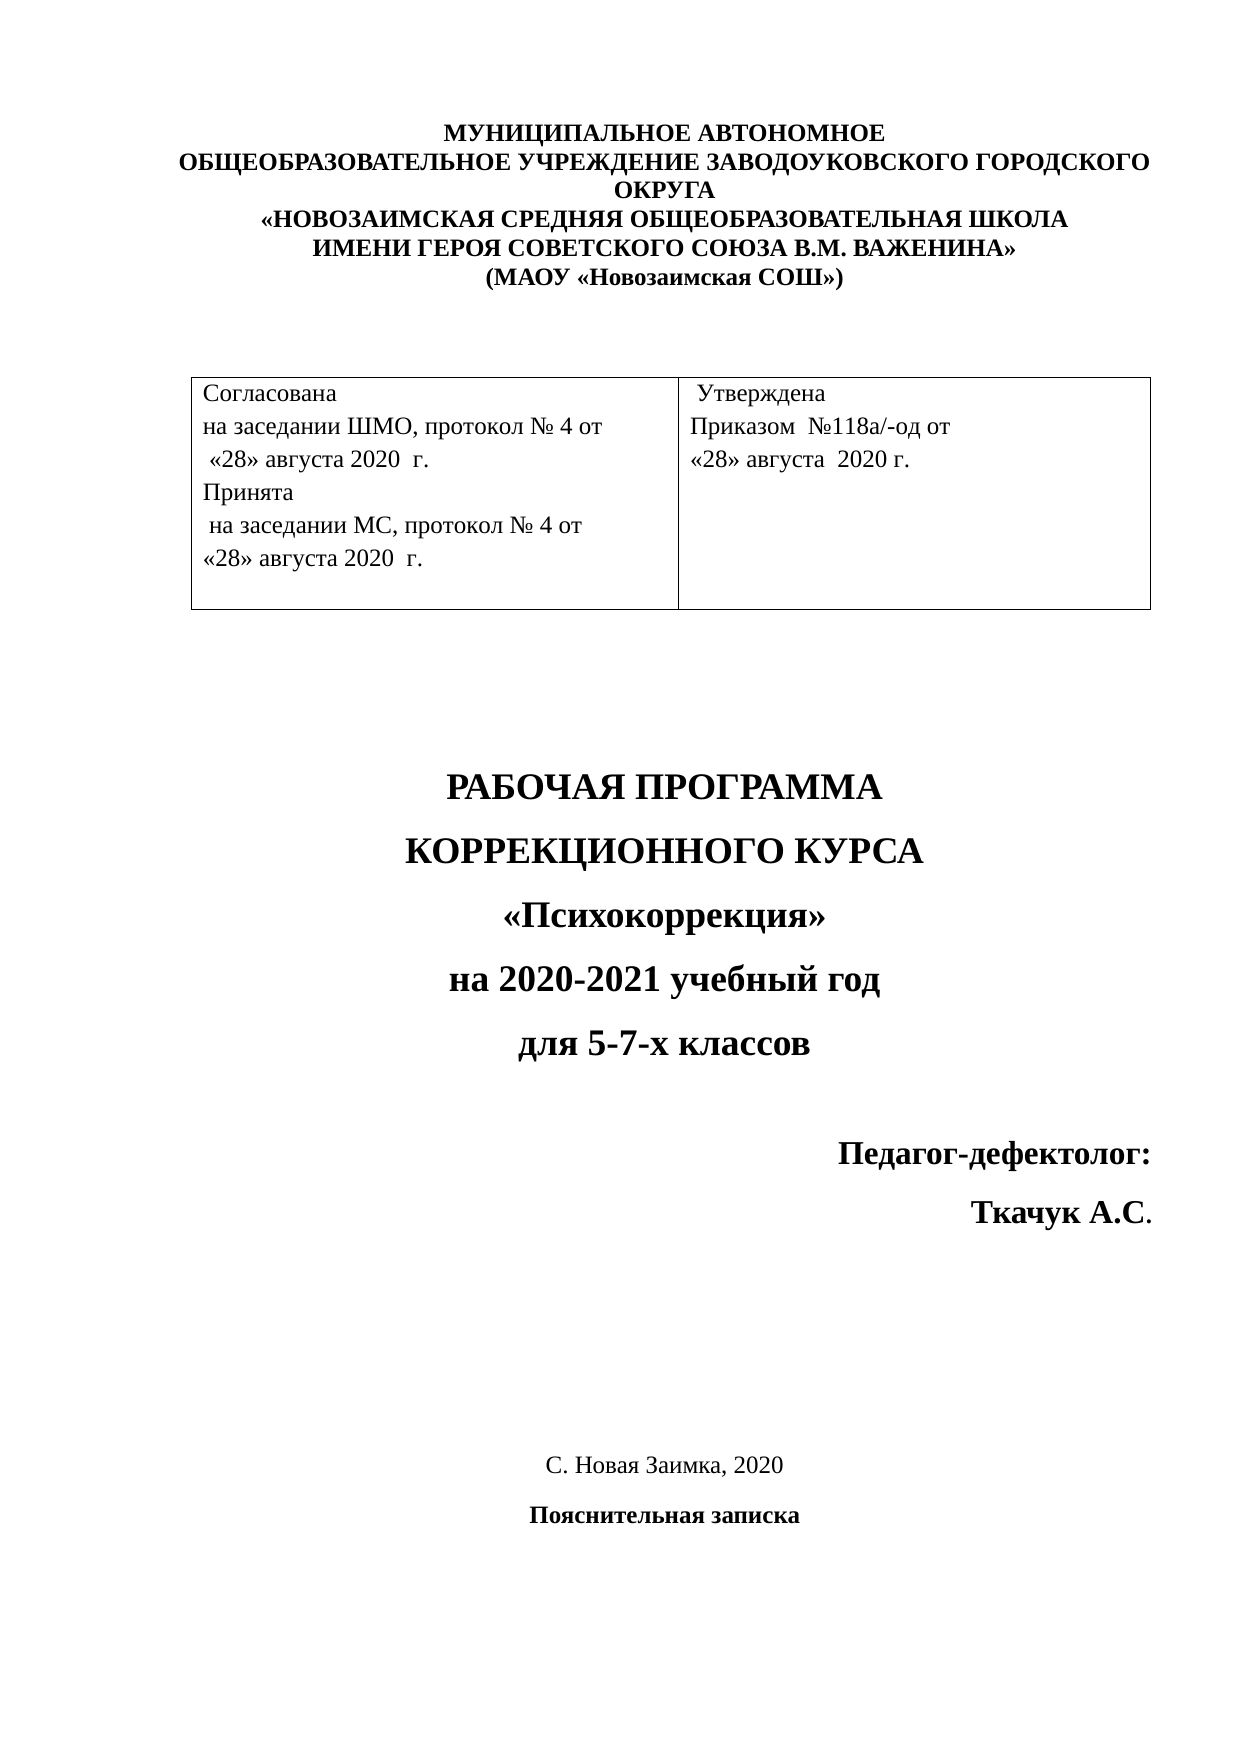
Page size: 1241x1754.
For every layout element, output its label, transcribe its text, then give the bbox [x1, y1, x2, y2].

text Пояснительная записка [177, 1500, 1152, 1529]
table_header Согласована на заседании ШМО, протокол № 4 от «28» августа 2020 г. Принята на заседании МС, протокол № 4 от «28» августа 2020 г. [192, 378, 678, 609]
text (МАОУ «Новозаимская СОШ») [177, 262, 1152, 291]
text Педагог-дефектолог: [177, 1134, 1152, 1172]
text КОРРЕКЦИОННОГО КУРСА [177, 828, 1152, 871]
text РАБОЧАЯ ПРОГРАММА [177, 764, 1152, 807]
text на 2020-2021 учебный год [177, 956, 1152, 999]
text для 5-7-х классов [177, 1020, 1152, 1063]
text МУНИЦИПАЛЬНОЕ АВТОНОМНОЕ ОБЩЕОБРАЗОВАТЕЛЬНОЕ УЧРЕЖДЕНИЕ ЗАВОДОУКОВСКОГО ГОРОДСКОГО ОКРУГА [177, 118, 1152, 204]
table_header Утверждена Приказом №118а/-од от «28» августа 2020 г. [679, 378, 1150, 609]
text «НОВОЗАИМСКАЯ СРЕДНЯЯ ОБЩЕОБРАЗОВАТЕЛЬНАЯ ШКОЛА ИМЕНИ ГЕРОЯ СОВЕТСКОГО СОЮЗА В.М. ВАЖЕНИНА» [177, 204, 1152, 262]
text «Психокоррекция» [177, 892, 1152, 935]
text Ткачук А.С. [177, 1193, 1152, 1231]
text С. Новая Заимка, 2020 [177, 1450, 1152, 1479]
